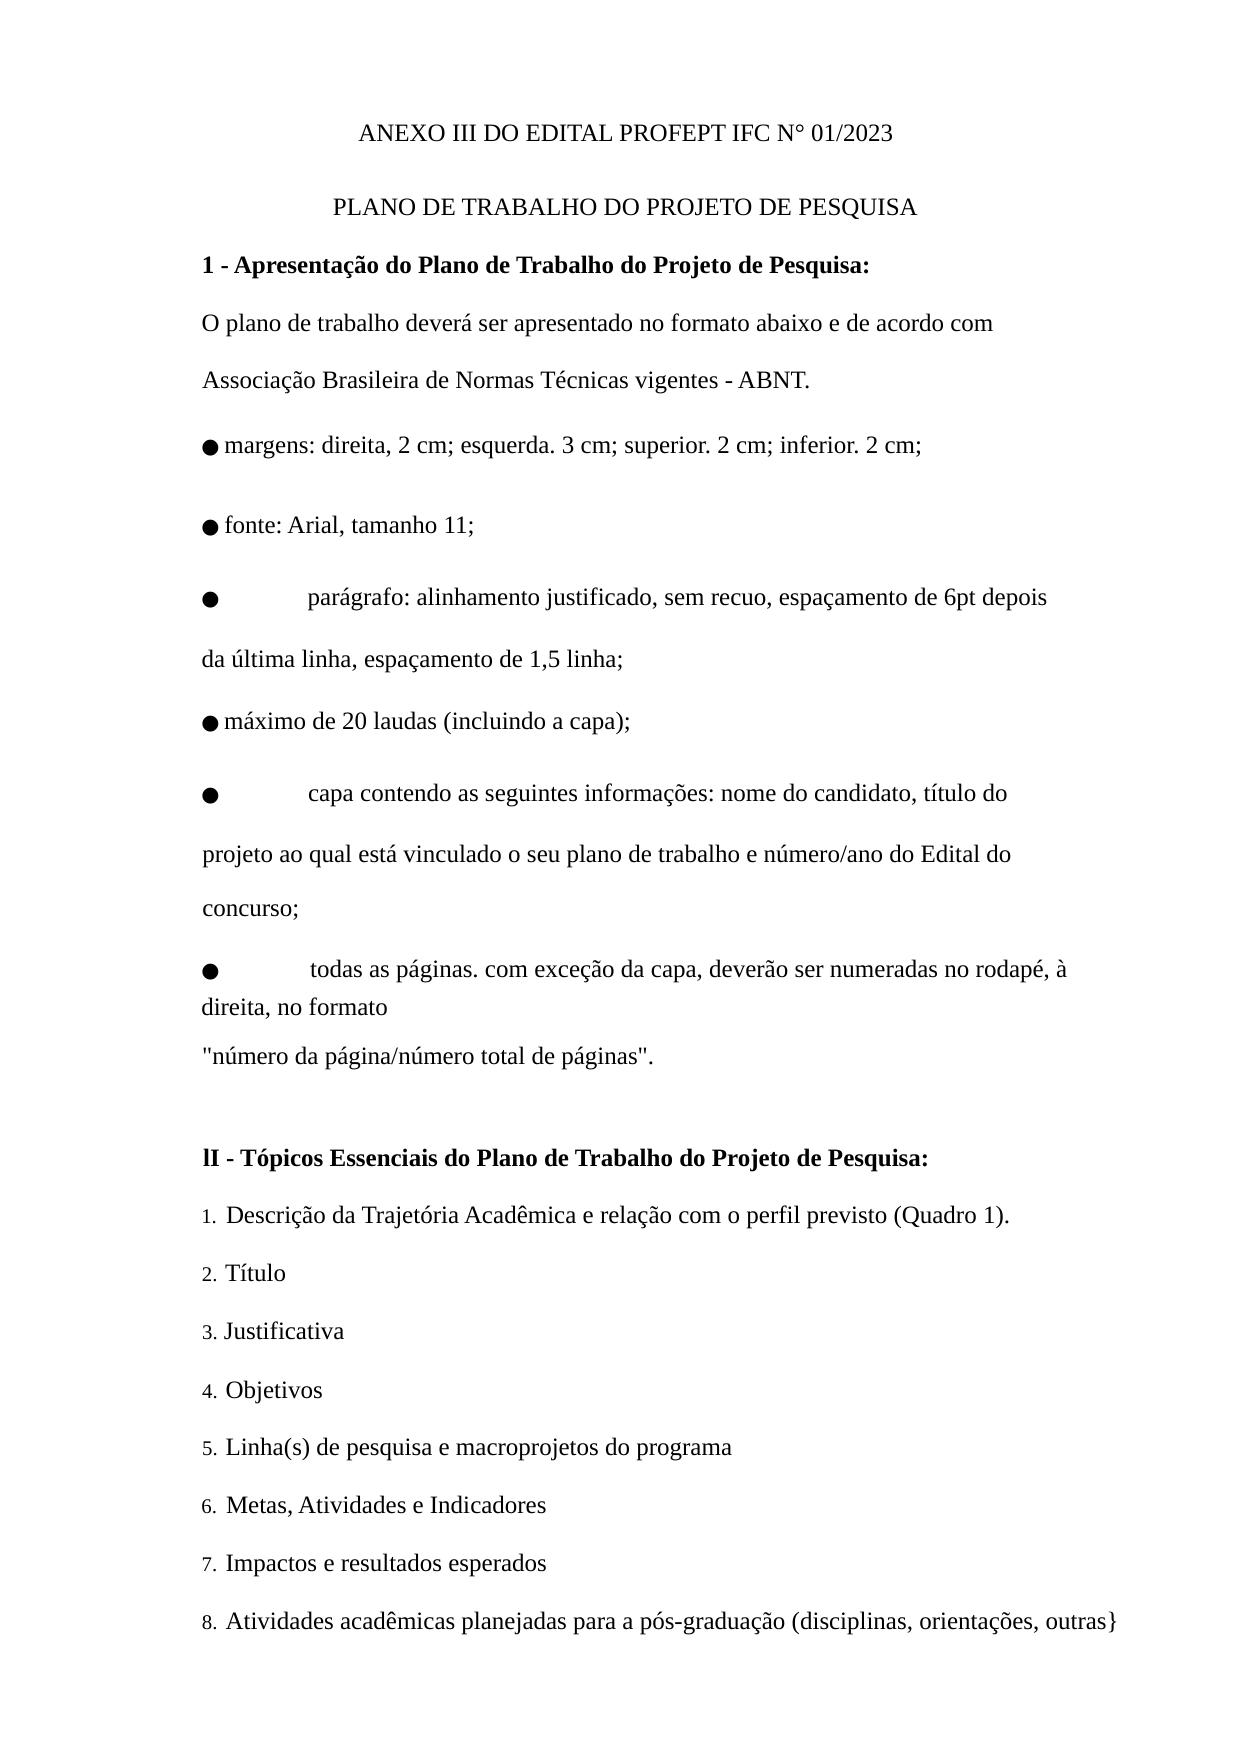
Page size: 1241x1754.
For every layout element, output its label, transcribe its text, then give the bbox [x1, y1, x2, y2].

list margens: direita, 2 cm; esquerda. 3 cm; superior. 2 cm; inferior. 2 cm; [201, 423, 1122, 465]
text "número da página/número total de páginas". [202, 1041, 1122, 1070]
list máximo de 20 laudas (incluindo a capa); [201, 699, 1122, 741]
list fonte: Arial, tamanho 11; [201, 502, 1122, 545]
text lI - Tópicos Essenciais do Plano de Trabalho do Projeto de Pesquisa: [203, 1143, 1122, 1171]
list capa contendo as seguintes informações: nome do candidato, título do projeto ao qual está vinculado o seu plano de trabalho e número/ano do Edital do concurso; [201, 771, 1061, 922]
list Impactos e resultados esperados [201, 1548, 1122, 1577]
list Descrição da Trajetória Acadêmica e relação com o perfil previsto (Quadro 1). [201, 1201, 1122, 1229]
list todas as páginas. com exceção da capa, deverão ser numeradas no rodapé, à direita, no formato [201, 947, 1073, 1021]
text 1 - Apresentação do Plano de Trabalho do Projeto de Pesquisa: [202, 250, 1122, 279]
list Linha(s) de pesquisa e macroprojetos do programa [202, 1432, 1122, 1461]
list Objetivos [202, 1375, 1122, 1404]
text O plano de trabalho deverá ser apresentado no formato abaixo e de acordo com Associação Brasileira de Normas Técnicas vigentes - ABNT. [201, 308, 1062, 394]
list Título [202, 1258, 1122, 1287]
text ANEXO III DO EDITAL PROFEPT IFC N° 01/2023 [271, 118, 981, 147]
list Justificativa [202, 1316, 1122, 1345]
text PLANO DE TRABALHO DO PROJETO DE PESQUISA [270, 192, 981, 221]
list Metas, Atividades e Indicadores [201, 1490, 1122, 1519]
list Atividades acadêmicas planejadas para a pós-graduação (disciplinas, orientações, outras} [202, 1606, 1122, 1635]
list parágrafo: alinhamento justificado, sem recuo, espaçamento de 6pt depois da última linha, espaçamento de 1,5 linha; [201, 575, 1060, 672]
